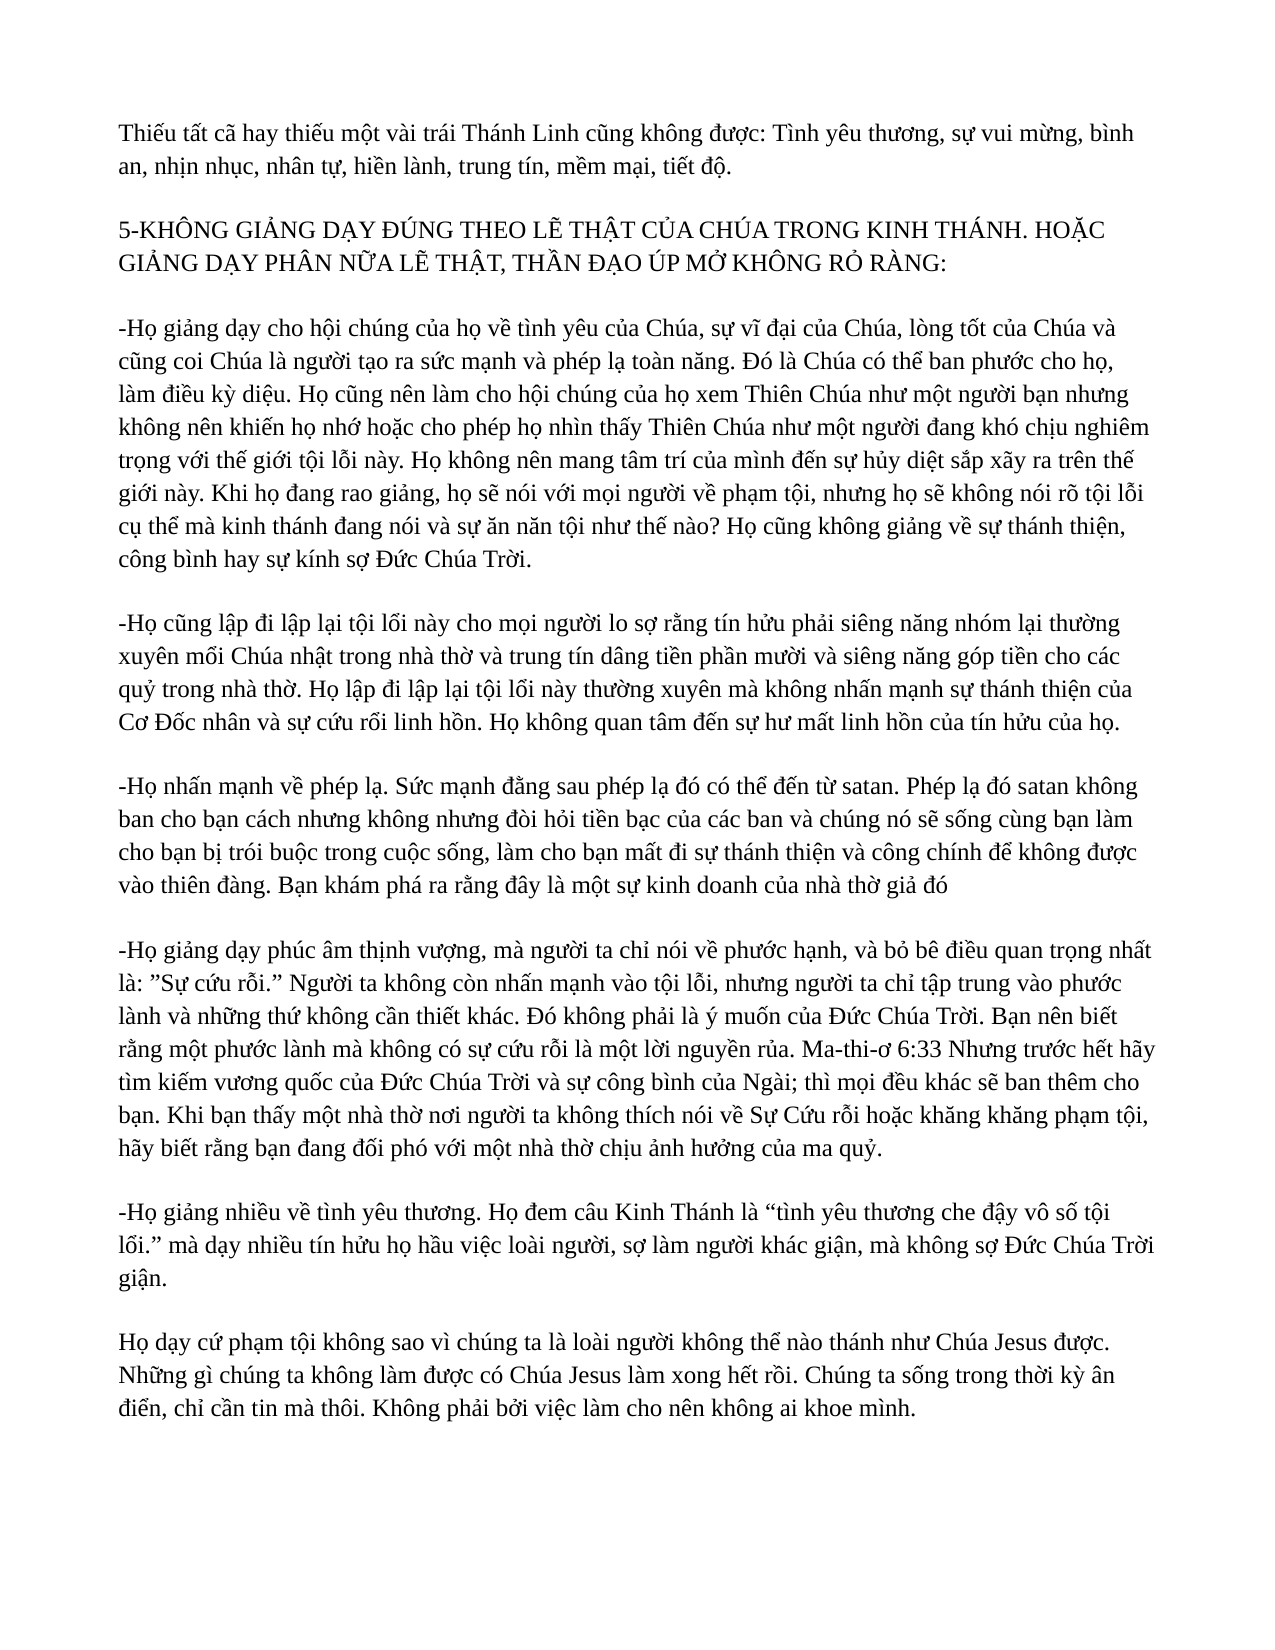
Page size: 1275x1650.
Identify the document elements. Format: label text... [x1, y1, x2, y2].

text Thiếu tất cã hay thiếu một vài trái Thánh Linh cũng không được: Tình yêu thương, sự vui mừng, bình an, nhịn nhục, nhân tự, hiền lành, trung tín, mềm mại, tiết độ. [118, 118, 1157, 180]
text -Họ cũng lập đi lập lại tội lổi này cho mọi người lo sợ rằng tín hửu phải siêng năng nhóm lại thường xuyên mổi Chúa nhật trong nhà thờ và trung tín dâng tiền phần mười và siêng năng góp tiền cho các quỷ trong nhà thờ. Họ lập đi lập lại tội lổi này thường xuyên mà không nhấn mạnh sự thánh thiện của Cơ Đốc nhân và sự cứu rổi linh hồn. Họ không quan tâm đến sự hư mất linh hồn của tín hửu của họ. [118, 608, 1157, 736]
text -Họ giảng nhiều về tình yêu thương. Họ đem câu Kinh Thánh là “tình yêu thương che đậy vô số tội lổi.” mà dạy nhiều tín hửu họ hầu việc loài người, sợ làm người khác giận, mà không sợ Đức Chúa Trời giận. [118, 1197, 1157, 1292]
text -Họ nhấn mạnh về phép lạ. Sức mạnh đằng sau phép lạ đó có thể đến từ satan. Phép lạ đó satan không ban cho bạn cách nhưng không nhưng đòi hỏi tiền bạc của các ban và chúng nó sẽ sống cùng bạn làm cho bạn bị trói buộc trong cuộc sống, làm cho bạn mất đi sự thánh thiện và công chính để không được vào thiên đàng. Bạn khám phá ra rằng đây là một sự kinh doanh của nhà thờ giả đó [118, 771, 1157, 899]
text -Họ giảng dạy phúc âm thịnh vượng, mà người ta chỉ nói về phước hạnh, và bỏ bê điều quan trọng nhất là: ”Sự cứu rỗi.” Người ta không còn nhấn mạnh vào tội lỗi, nhưng người ta chỉ tập trung vào phước lành và những thứ không cần thiết khác. Đó không phải là ý muốn của Đức Chúa Trời. Bạn nên biết rằng một phước lành mà không có sự cứu rỗi là một lời nguyền rủa. Ma-thi-ơ 6:33 Nhưng trước hết hãy tìm kiếm vương quốc của Đức Chúa Trời và sự công bình của Ngài; thì mọi đều khác sẽ ban thêm cho bạn. Khi bạn thấy một nhà thờ nơi người ta không thích nói về Sự Cứu rỗi hoặc khăng khăng phạm tội, hãy biết rằng bạn đang đối phó với một nhà thờ chịu ảnh hưởng của ma quỷ. [118, 935, 1157, 1162]
text Họ dạy cứ phạm tội không sao vì chúng ta là loài người không thể nào thánh như Chúa Jesus được. Những gì chúng ta không làm được có Chúa Jesus làm xong hết rồi. Chúng ta sống trong thời kỳ ân điển, chỉ cần tin mà thôi. Không phải bởi việc làm cho nên không ai khoe mình. [118, 1327, 1157, 1422]
text -Họ giảng dạy cho hội chúng của họ về tình yêu của Chúa, sự vĩ đại của Chúa, lòng tốt của Chúa và cũng coi Chúa là người tạo ra sức mạnh và phép lạ toàn năng. Đó là Chúa có thể ban phước cho họ, làm điều kỳ diệu. Họ cũng nên làm cho hội chúng của họ xem Thiên Chúa như một người bạn nhưng không nên khiến họ nhớ hoặc cho phép họ nhìn thấy Thiên Chúa như một người đang khó chịu nghiêm trọng với thế giới tội lỗi này. Họ không nên mang tâm trí của mình đến sự hủy diệt sắp xãy ra trên thế giới này. Khi họ đang rao giảng, họ sẽ nói với mọi người về phạm tội, nhưng họ sẽ không nói rõ tội lỗi cụ thể mà kinh thánh đang nói và sự ăn năn tội như thế nào? Họ cũng không giảng về sự thánh thiện, công bình hay sự kính sợ Đức Chúa Trời. [118, 313, 1157, 573]
text 5-KHÔNG GIẢNG DẠY ĐÚNG THEO LẼ THẬT CỦA CHÚA TRONG KINH THÁNH. HOẶC GIẢNG DẠY PHÂN NỮA LẼ THẬT, THẦN ĐẠO ÚP MỞ KHÔNG RỎ RÀNG: [118, 215, 1157, 277]
